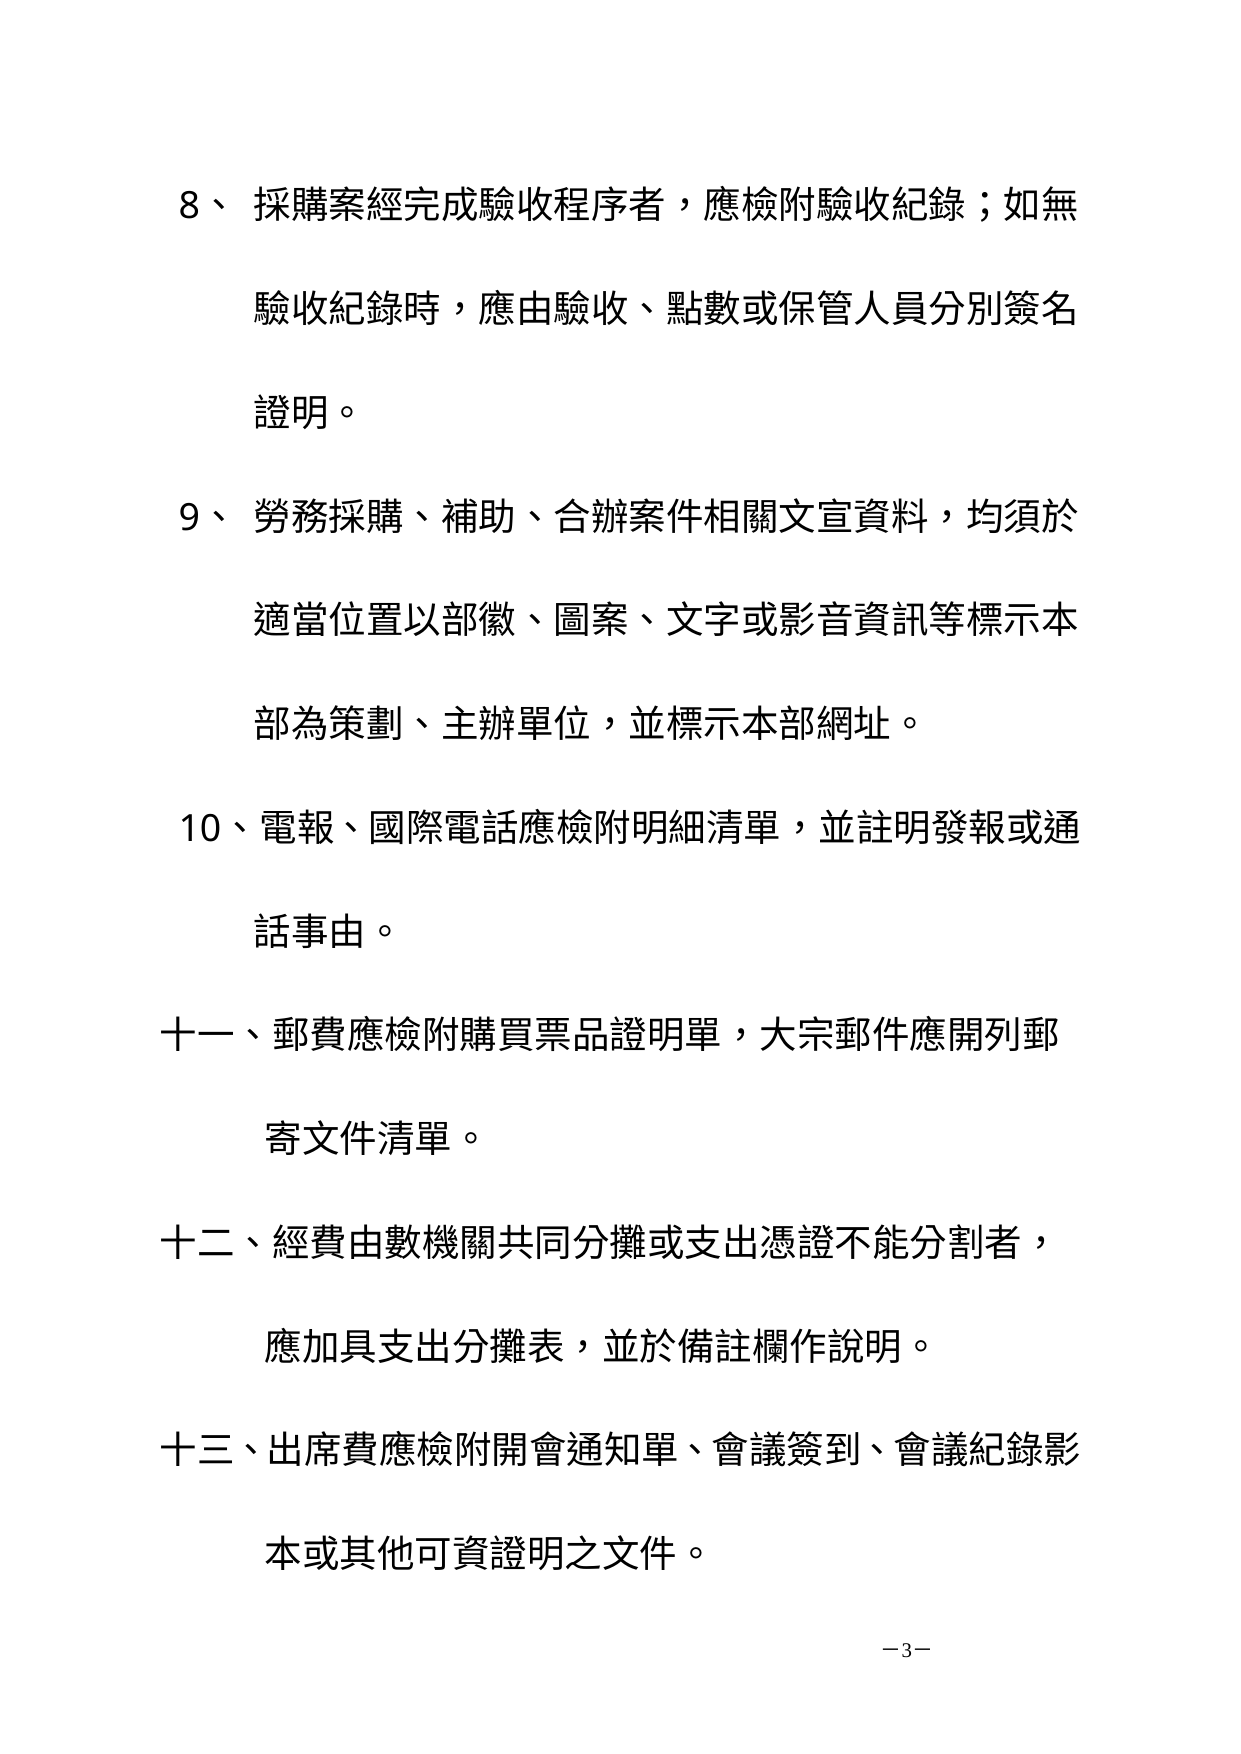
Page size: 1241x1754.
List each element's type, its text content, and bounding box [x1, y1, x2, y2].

text 十一、郵費應檢附購買票品證明單，大宗郵件應開列郵寄文件清單。 [159, 981, 1081, 1188]
list 勞務採購、補助、合辦案件相關文宣資料，均須於適當位置以部徽、圖案、文字或影音資訊等標示本部為策劃、主辦單位，並標示本部網址。 [178, 462, 1081, 773]
list 電報、國際電話應檢附明細清單，並註明發報或通話事由。 [178, 773, 1081, 981]
list 採購案經完成驗收程序者，應檢附驗收紀錄；如無驗收紀錄時，應由驗收、點數或保管人員分別簽名證明。 [178, 151, 1081, 462]
text 十三、出席費應檢附開會通知單、會議簽到、會議紀錄影本或其他可資證明之文件。 [159, 1396, 1081, 1603]
text 十二、經費由數機關共同分攤或支出憑證不能分割者，應加具支出分攤表，並於備註欄作說明。 [159, 1188, 1081, 1396]
